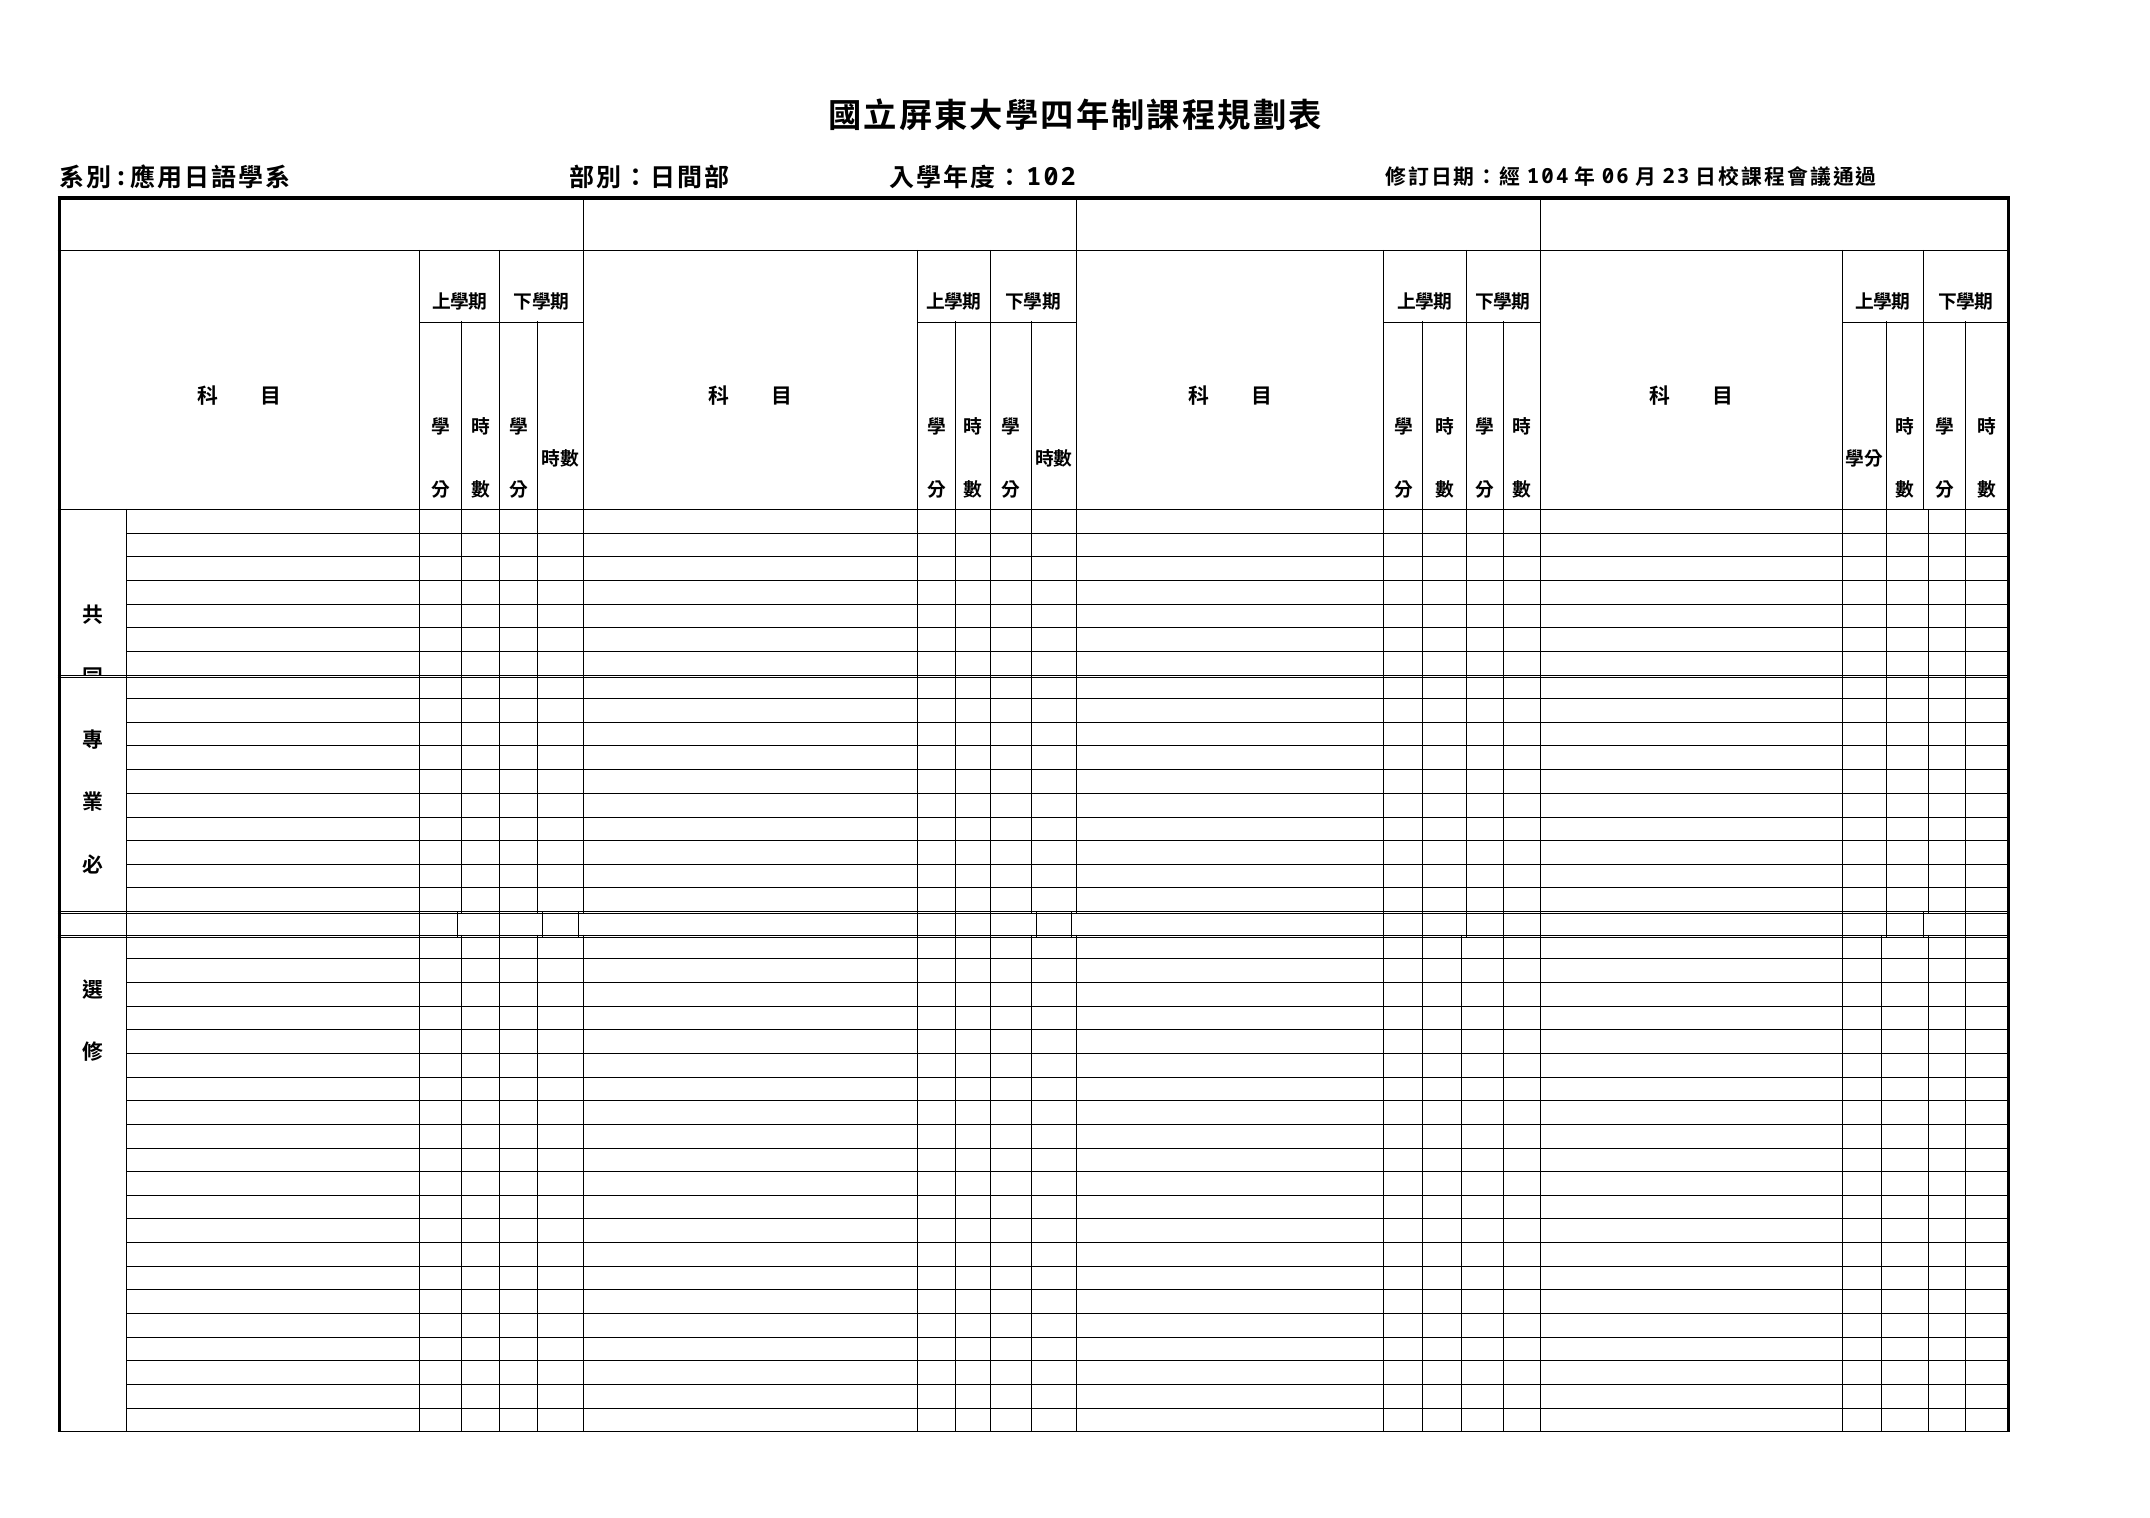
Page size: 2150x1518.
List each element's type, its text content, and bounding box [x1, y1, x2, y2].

table_cell 2 [1843, 678, 1886, 698]
table_cell 2 [1882, 983, 1928, 1006]
table_cell 日本經濟 [584, 1030, 917, 1053]
table_cell [1882, 1219, 1928, 1242]
table_cell [1929, 1101, 1965, 1124]
table_cell [1541, 605, 1842, 627]
table_cell [1032, 678, 1076, 698]
table_cell [500, 723, 537, 745]
table_cell 2 [991, 959, 1031, 982]
table_cell 2 [918, 1219, 955, 1242]
table_cell [1504, 557, 1540, 580]
table_cell [918, 534, 955, 556]
table_cell 學分 [1924, 323, 1965, 509]
table_cell [1462, 938, 1503, 958]
table_cell [1541, 914, 1842, 934]
table_cell [1504, 818, 1540, 840]
table_cell 日語語法(一) [584, 865, 917, 887]
table_cell [1843, 818, 1886, 840]
table_cell 2 [1423, 1172, 1461, 1195]
table_cell 2 [1423, 818, 1466, 840]
table_cell 2 [1882, 1078, 1928, 1100]
table_cell 1 [991, 794, 1031, 816]
table_cell [1467, 723, 1503, 745]
table_cell [1966, 1101, 2007, 1124]
table_cell [462, 1078, 499, 1100]
table_cell 時數 [462, 323, 499, 509]
table_cell [1541, 818, 1842, 840]
table_cell 口譯(一) [1541, 1101, 1842, 1124]
table_cell 學分 [420, 323, 461, 509]
table_cell [1541, 557, 1842, 580]
table_cell [1929, 865, 1965, 887]
table_cell [500, 1243, 537, 1266]
table_cell [1966, 1172, 2007, 1195]
table_cell [1077, 652, 1383, 674]
table_cell [1843, 581, 1886, 603]
table_cell 3 [538, 510, 583, 533]
table_cell [1887, 628, 1928, 651]
table_cell [462, 1361, 499, 1384]
table_cell [1966, 628, 2007, 651]
table_cell [1384, 1409, 1422, 1431]
table_cell [420, 1219, 461, 1242]
table_cell 2 [1882, 1030, 1928, 1053]
table_cell 4 [420, 678, 461, 698]
table_cell [956, 1338, 990, 1360]
table_cell [500, 1338, 537, 1360]
table_cell 4 [420, 723, 461, 745]
table_cell [1929, 1078, 1965, 1100]
table_cell [1467, 652, 1503, 674]
table_cell [956, 699, 990, 722]
table_cell [462, 1267, 499, 1289]
table_cell [1929, 1030, 1965, 1053]
table_cell [918, 1409, 955, 1431]
table_cell 日語寫作(四) [1077, 841, 1383, 864]
table_cell 2 [1929, 1054, 1965, 1076]
table_cell [1467, 605, 1503, 627]
table_cell 科 目 [1077, 251, 1383, 509]
table_cell 2 [991, 914, 1036, 934]
table_cell [1887, 914, 1923, 934]
table_cell [1966, 1338, 2007, 1360]
table_cell 日語聽力練習(四) [584, 794, 917, 816]
table_cell [1887, 841, 1928, 864]
table_cell [1929, 841, 1965, 864]
table_cell [584, 628, 917, 651]
table_cell [1843, 510, 1886, 533]
table_cell [1887, 534, 1928, 556]
table_cell [1882, 1196, 1928, 1218]
table_cell [1384, 581, 1422, 603]
table_cell [420, 1149, 461, 1171]
table_cell 2 [1887, 770, 1928, 793]
table_cell [1504, 723, 1540, 745]
table_cell [538, 1101, 583, 1124]
table_header 第一學年 [61, 200, 583, 250]
table_cell [1467, 818, 1503, 840]
table_cell [420, 1054, 461, 1076]
table_cell [538, 1314, 583, 1337]
table_cell [1032, 1290, 1076, 1313]
table_cell 2 [918, 914, 955, 934]
table_cell 日語聽力練習（二） [127, 794, 419, 816]
table_cell 2 [1504, 1007, 1540, 1029]
table_cell [1843, 1290, 1881, 1313]
table_cell 學分 [991, 323, 1031, 509]
table_cell 學分 [1843, 323, 1886, 509]
table_cell [991, 557, 1031, 580]
table_cell 日語寫作(二) [584, 841, 917, 864]
table_cell [1032, 557, 1076, 580]
table_cell [538, 678, 583, 698]
table_cell 日語聽力練習(五) [1077, 770, 1383, 793]
table_cell 下學期 [1467, 251, 1540, 321]
table_cell [991, 510, 1031, 533]
table_cell [538, 818, 583, 840]
table_cell 4 [462, 723, 499, 745]
table_cell 2 [1032, 1149, 1076, 1171]
table_cell 2 [1462, 1149, 1503, 1171]
table_cell [420, 1007, 461, 1029]
table_cell [1504, 938, 1540, 958]
table_cell [1882, 1385, 1928, 1407]
table_cell [991, 1125, 1031, 1147]
table_cell 2 [1423, 914, 1466, 934]
table_cell [420, 1078, 461, 1100]
table_cell 2 [1384, 1314, 1422, 1337]
table_cell 時數 [1966, 323, 2007, 509]
table_cell 商業日語會話與聽力練習（一） [1541, 723, 1842, 745]
table_cell [1966, 723, 2007, 745]
table_cell 高級日語(二) [1077, 699, 1383, 722]
table_cell [991, 1409, 1031, 1431]
table_cell 日語語法(二) [584, 888, 917, 911]
table_cell [1966, 557, 2007, 580]
table_cell [1032, 1361, 1076, 1384]
table_cell [538, 652, 583, 674]
table_cell 3 [956, 678, 990, 698]
table_cell 2 [1887, 723, 1928, 745]
table_cell [462, 746, 499, 769]
table_cell [420, 699, 461, 722]
table_cell [584, 1290, 917, 1313]
table_cell [991, 652, 1031, 674]
table_cell [918, 1054, 955, 1076]
table_cell 經貿日語（二） [1077, 1054, 1383, 1076]
table_cell 2 [1423, 983, 1461, 1006]
table_cell [918, 1290, 955, 1313]
table_cell 2 [500, 841, 537, 864]
table_cell [1467, 678, 1503, 698]
table_cell 1 [918, 770, 955, 793]
table_cell [127, 1314, 419, 1337]
table_cell [1929, 1267, 1965, 1289]
table_cell 日語發音（一） [127, 818, 419, 840]
table_cell 2 [1882, 1101, 1928, 1124]
table_cell 日語會話（二） [127, 746, 419, 769]
table_cell [1966, 1385, 2007, 1407]
table_cell 1 [1929, 794, 1965, 816]
table_cell [1887, 557, 1928, 580]
table_cell 3 [918, 678, 955, 698]
table_cell [1929, 1219, 1965, 1242]
table_cell 2 [956, 510, 990, 533]
table_cell [500, 1078, 537, 1100]
table_cell 2 [538, 605, 583, 627]
table_cell [918, 1267, 955, 1289]
table_cell [956, 1243, 990, 1266]
table_cell [1929, 1172, 1965, 1195]
table_cell [1384, 959, 1422, 982]
table_cell 全民國防教育軍事訓練(二) [127, 581, 419, 603]
table_cell [462, 652, 499, 674]
table_cell 3 [956, 723, 990, 745]
table_cell 2 [1032, 1101, 1076, 1124]
table_cell [991, 1361, 1031, 1384]
table_cell [1929, 1149, 1965, 1171]
table_cell 2 [500, 959, 537, 982]
table_cell [420, 959, 461, 982]
table_cell [127, 1409, 419, 1431]
table_cell [584, 1314, 917, 1337]
table_cell [1467, 628, 1503, 651]
table_cell [1843, 1361, 1881, 1384]
table_cell [420, 652, 461, 674]
table_cell 2 [1032, 1054, 1076, 1076]
table_cell [1843, 865, 1886, 887]
table_cell 口譯(二) [1541, 1125, 1842, 1147]
table_cell 下學期 [1924, 251, 2007, 321]
table_cell 2 [1467, 699, 1503, 722]
table_cell [1384, 1149, 1422, 1171]
table_cell 博雅涵養 [61, 914, 126, 934]
table_cell [1541, 1361, 1842, 1384]
table_cell [1462, 1338, 1503, 1360]
table_cell 2 [956, 1078, 990, 1100]
table_cell 2 [1843, 983, 1881, 1006]
table_cell 高級日語(一) [1077, 678, 1383, 698]
table_cell [1504, 581, 1540, 603]
table_cell 2 [538, 628, 583, 651]
table_cell 日本現代文導讀與討論（一） [1541, 678, 1842, 698]
table_cell [1929, 534, 1965, 556]
table_header 第二學年 [584, 200, 1076, 250]
table_cell 上學期 [420, 251, 499, 321]
table_cell [1384, 1243, 1422, 1266]
table_cell [1929, 938, 1965, 958]
table_cell [1929, 818, 1965, 840]
table_cell [1384, 510, 1422, 533]
table_cell [1966, 938, 2007, 958]
table_cell [1929, 1243, 1965, 1266]
table_cell 2 [956, 1219, 990, 1242]
table_cell [1384, 888, 1422, 911]
table_cell [1882, 1267, 1928, 1289]
table_cell 2 [1462, 1361, 1503, 1384]
table_cell [1541, 628, 1842, 651]
table_cell 時數 [956, 323, 990, 509]
table_cell [1504, 865, 1540, 887]
table_cell [956, 1101, 990, 1124]
table_cell [1843, 1219, 1881, 1242]
table_cell 商業日文文書習作(二) [1541, 794, 1842, 816]
table_cell 日本名著賞析(二) [1541, 959, 1842, 982]
table_cell [956, 1385, 990, 1407]
table_cell 筆譯(一) [1077, 865, 1383, 887]
table_cell [956, 1267, 990, 1289]
table_cell 時數 [1032, 323, 1076, 509]
table_cell [584, 1385, 917, 1407]
table_cell 1 [1462, 1385, 1503, 1407]
table_cell [1384, 1385, 1422, 1407]
table_cell 2 [462, 557, 499, 580]
table_cell [991, 938, 1031, 958]
table_cell [1882, 1409, 1928, 1431]
table_cell [918, 652, 955, 674]
table_cell [1929, 1196, 1965, 1218]
table_cell [918, 1314, 955, 1337]
table_cell [1541, 1219, 1842, 1242]
table_cell [1929, 1361, 1965, 1384]
table_cell [1077, 510, 1383, 533]
table_cell [538, 1267, 583, 1289]
table_cell 0 [500, 581, 537, 603]
table_cell [1882, 1125, 1928, 1147]
table_cell [956, 888, 990, 911]
table_cell 2 [956, 770, 990, 793]
table_cell 全民國防教育軍事訓練(四) [584, 1196, 917, 1218]
table_cell [1882, 1243, 1928, 1266]
table_cell [1423, 1196, 1461, 1218]
table_cell 2 [1423, 1338, 1461, 1360]
table_cell 2 [1037, 914, 1071, 934]
table_cell 2 [1384, 723, 1422, 745]
table_cell 體育（二） [584, 1243, 917, 1266]
table_cell [1467, 534, 1503, 556]
table_cell [1541, 652, 1842, 674]
table_cell [1929, 510, 1965, 533]
table_cell 2 [918, 1078, 955, 1100]
table_cell 選修 [61, 938, 126, 1431]
table_cell [420, 1101, 461, 1124]
table_cell [1423, 1101, 1461, 1124]
table_cell [500, 652, 537, 674]
table_cell [1541, 865, 1842, 887]
table_cell [127, 1267, 419, 1289]
table_cell 進階日語會話(二) [584, 746, 917, 769]
table_cell 日本人文地理 [127, 959, 419, 982]
table_cell 2 [1462, 1054, 1503, 1076]
table_cell [500, 888, 537, 911]
table_cell 邏輯思維與推理 [584, 557, 917, 580]
table_cell [1541, 1385, 1842, 1407]
table_cell [1423, 1149, 1461, 1171]
table_cell [584, 652, 917, 674]
table_cell [991, 678, 1031, 698]
table_cell 0 [500, 628, 537, 651]
table_cell [538, 1149, 583, 1171]
table_cell 2 [1462, 959, 1503, 982]
table_cell 2 [918, 1172, 955, 1195]
table_cell 2 [1462, 1196, 1503, 1218]
table_cell 日本社會與文化(一) [1077, 983, 1383, 1006]
table_cell [991, 1267, 1031, 1289]
table_cell [991, 1290, 1031, 1313]
table_cell 筆譯(二) [1077, 888, 1383, 911]
table_cell [1843, 794, 1886, 816]
table_cell [127, 1219, 419, 1242]
table_cell [1541, 1196, 1842, 1218]
table_cell [1929, 1385, 1965, 1407]
table_cell [1384, 1290, 1422, 1313]
table_cell [1843, 1007, 1881, 1029]
table_cell [1541, 510, 1842, 533]
table_cell [1032, 581, 1076, 603]
table_cell [462, 959, 499, 982]
table_cell 2 [1504, 841, 1540, 864]
table_cell [1462, 983, 1503, 1006]
table_cell 2 [1929, 1125, 1965, 1147]
table_cell [420, 1290, 461, 1313]
table_cell 2 [1462, 1290, 1503, 1313]
table_cell 2 [956, 818, 990, 840]
table_cell [420, 1172, 461, 1195]
table_cell [1966, 1078, 2007, 1100]
table_cell [1423, 510, 1466, 533]
table_cell [127, 1243, 419, 1266]
table_cell [538, 1125, 583, 1147]
table_cell [420, 1314, 461, 1337]
table_cell [458, 914, 499, 934]
table_cell [1077, 581, 1383, 603]
table_cell [1882, 1290, 1928, 1313]
table_cell [1467, 581, 1503, 603]
table_cell [1929, 888, 1965, 911]
table_cell [1966, 818, 2007, 840]
table_cell [1843, 1314, 1881, 1337]
table_cell [1504, 628, 1540, 651]
table_cell [584, 581, 917, 603]
table_cell [1966, 914, 2007, 934]
table_cell [538, 983, 583, 1006]
table_cell 2 [538, 841, 583, 864]
table_cell [1032, 628, 1076, 651]
table_cell [1541, 888, 1842, 911]
table_cell 3 [500, 534, 537, 556]
table_cell 上學期 [1384, 251, 1466, 321]
table_cell [1843, 1385, 1881, 1407]
table_cell 3 [462, 534, 499, 556]
table_cell [1929, 1409, 1965, 1431]
table_cell [1966, 534, 2007, 556]
table_cell [1384, 746, 1422, 769]
table_cell [500, 914, 542, 934]
table_cell [420, 1030, 461, 1053]
table_cell [1541, 1149, 1842, 1171]
table_cell 校外實習(B) [1077, 1338, 1383, 1360]
table_cell [500, 938, 537, 958]
table_cell 2 [1384, 865, 1422, 887]
table_cell 2 [1504, 1243, 1540, 1266]
table_cell [420, 1243, 461, 1266]
table_cell [1032, 938, 1076, 958]
table_cell [1504, 534, 1540, 556]
table_cell 商業日語會話與聽力練習（二） [1541, 746, 1842, 769]
table_cell [1423, 605, 1466, 627]
table_cell 全民國防教育軍事訓練(一) [127, 557, 419, 580]
table_cell 2 [1467, 746, 1503, 769]
table_cell [1541, 1290, 1842, 1313]
table_cell [462, 1196, 499, 1218]
table_cell [1929, 628, 1965, 651]
table_cell 2 [1384, 1078, 1422, 1100]
table_cell [1929, 605, 1965, 627]
table_cell 2 [1887, 678, 1928, 698]
table_cell 2 [1032, 888, 1076, 911]
table_cell [1541, 581, 1842, 603]
table_cell 2 [1384, 1172, 1422, 1195]
table_cell [1929, 1338, 1965, 1360]
table_cell 2 [462, 628, 499, 651]
table_cell [1032, 1314, 1076, 1337]
table_cell [918, 628, 955, 651]
table_cell [500, 1385, 537, 1407]
table_cell 2 [1032, 959, 1076, 982]
table_cell [538, 1361, 583, 1384]
table_cell 2 [1423, 678, 1466, 698]
table_cell 3 [462, 510, 499, 533]
table_cell [956, 794, 990, 816]
table_cell [1504, 1125, 1540, 1147]
table_cell [1504, 770, 1540, 793]
table_cell 體育（一） [584, 1219, 917, 1242]
table_cell 2 [991, 534, 1031, 556]
table_cell [956, 581, 990, 603]
table_cell [127, 914, 419, 934]
table_cell [584, 605, 917, 627]
table_cell [1966, 605, 2007, 627]
table_cell [918, 1149, 955, 1171]
table_cell 2 [420, 983, 461, 1006]
table_cell [1032, 983, 1076, 1006]
table_cell [956, 652, 990, 674]
table_cell 2 [1966, 794, 2007, 816]
table_cell 日語交涉與談判實務(一) [1077, 1267, 1383, 1289]
table_cell 經貿日語（一） [1077, 1030, 1383, 1053]
table_cell 導遊與領隊實務 [1077, 1172, 1383, 1195]
table_cell 日語聽力練習(六) [1077, 794, 1383, 816]
table_cell [500, 983, 537, 1006]
table_cell 科 目 [1541, 251, 1842, 509]
table_cell [1966, 678, 2007, 698]
table_cell [1887, 818, 1928, 840]
table_cell [1843, 534, 1886, 556]
table_cell [956, 1361, 990, 1384]
table_cell [1032, 1172, 1076, 1195]
table_cell 2 [420, 938, 461, 958]
table_cell [420, 794, 461, 816]
table_cell [956, 841, 990, 864]
table_cell 1 [1467, 794, 1503, 816]
table_cell 科 目 [584, 251, 917, 509]
table_cell 2 [991, 888, 1031, 911]
table_cell [127, 1030, 419, 1053]
table_cell [1423, 1290, 1461, 1313]
table_cell [538, 1219, 583, 1242]
table_cell [543, 914, 578, 934]
table_cell [1887, 581, 1928, 603]
table_cell [1384, 605, 1422, 627]
table_cell 2 [1032, 1007, 1076, 1029]
table_cell [1966, 1314, 2007, 1337]
table_cell [1423, 581, 1466, 603]
table_cell 4 [538, 746, 583, 769]
table_cell [127, 1149, 419, 1171]
table_cell [1882, 1007, 1928, 1029]
table_cell [1541, 841, 1842, 864]
table_cell [1966, 652, 2007, 674]
table_cell [1423, 1007, 1461, 1029]
table_cell [956, 1054, 990, 1076]
table_cell [1032, 652, 1076, 674]
table_cell [1887, 652, 1928, 674]
table_cell [1882, 1361, 1928, 1384]
table_cell 商業日文文書習作(一) [1541, 770, 1842, 793]
table_cell [1462, 1409, 1503, 1431]
table_cell 高級日語會話(二) [1077, 746, 1383, 769]
table_cell 商用英文(一) [584, 1078, 917, 1100]
table_cell 台灣開發史 [584, 510, 917, 533]
table_cell [1929, 557, 1965, 580]
table_cell [1032, 1409, 1076, 1431]
table_cell [1423, 534, 1466, 556]
table_cell [1032, 1338, 1076, 1360]
table_cell 2 [1384, 983, 1422, 1006]
table_cell 2 [1966, 959, 2007, 982]
table_cell 2 [1966, 1125, 2007, 1147]
table_cell [584, 1338, 917, 1360]
table_cell [1032, 510, 1076, 533]
table_cell 0 [420, 557, 461, 580]
table_cell 2 [1467, 888, 1503, 911]
table_cell 3 [1032, 699, 1076, 722]
table_cell [991, 983, 1031, 1006]
table_cell 2 [1843, 938, 1881, 958]
table_cell 時數 [1887, 323, 1923, 509]
table_cell [462, 1125, 499, 1147]
table_cell 2 [991, 1101, 1031, 1124]
table_cell [1384, 699, 1422, 722]
table_cell [1882, 1314, 1928, 1337]
table_cell 影視商業資訊(二) [584, 1149, 917, 1171]
table_cell [462, 1338, 499, 1360]
table_cell [991, 1314, 1031, 1337]
table_cell [1929, 581, 1965, 603]
table_cell [1966, 1290, 2007, 1313]
table_cell 2 [1966, 699, 2007, 722]
table_cell [1966, 1243, 2007, 1266]
table_cell 時數 [1504, 323, 1540, 509]
table_cell [1966, 1219, 2007, 1242]
table_cell [1032, 723, 1076, 745]
table_cell [1077, 534, 1383, 556]
table_cell 2 [918, 938, 955, 958]
table_cell 學分 [1384, 323, 1422, 509]
table_cell 日本現勢（一） [1541, 1030, 1842, 1053]
table_cell [1882, 1172, 1928, 1195]
table_cell 0 [420, 605, 461, 627]
table_cell [538, 770, 583, 793]
table_cell 2 [1504, 1196, 1540, 1218]
table_cell 2 [956, 938, 990, 958]
table_cell 秘書實務日語 [1541, 1078, 1842, 1100]
table_cell [1541, 1172, 1842, 1195]
table_cell 3 [420, 534, 461, 556]
table_cell 1 [1384, 1338, 1422, 1360]
table_cell [1423, 959, 1461, 982]
table_cell 3 [420, 510, 461, 533]
table_cell 進階日語會話(一) [584, 723, 917, 745]
table_cell 2 [1423, 723, 1466, 745]
table_cell 時數 [538, 323, 583, 509]
table_cell [462, 1314, 499, 1337]
table_cell [991, 605, 1031, 627]
table_cell 2 [1467, 841, 1503, 864]
table_cell 2 [991, 1149, 1031, 1171]
table_cell [1504, 652, 1540, 674]
table_cell [538, 1172, 583, 1195]
table_cell [1843, 841, 1886, 864]
table_cell 憲法與人權 [584, 534, 917, 556]
table_cell [462, 1101, 499, 1124]
table_cell [1843, 959, 1881, 982]
table_cell [918, 1361, 955, 1384]
table_cell [991, 1219, 1031, 1242]
table_cell 1 [420, 770, 461, 793]
table_cell 2 [1462, 1007, 1503, 1029]
table_cell [1966, 581, 2007, 603]
table_cell [918, 581, 955, 603]
table_cell 服務業日語(二) [1077, 1149, 1383, 1171]
table_cell [991, 865, 1031, 887]
table_cell 2 [956, 1172, 990, 1195]
table_cell [1966, 888, 2007, 911]
table_cell 2 [1467, 914, 1503, 934]
table_cell 2 [1843, 1101, 1881, 1124]
table_cell 全民國防教育軍事訓練(三) [584, 1172, 917, 1195]
table_cell [420, 841, 461, 864]
table_cell [1032, 865, 1076, 887]
table_cell [1462, 1219, 1503, 1242]
table_header 第四學年 [1541, 200, 2007, 250]
table_cell [1966, 510, 2007, 533]
table_cell 日本歷史（二） [584, 1007, 917, 1029]
table_cell 日語口語訓練(一) [584, 938, 917, 958]
table_cell 服務學習課程 [127, 628, 419, 651]
table_cell [462, 1030, 499, 1053]
table_cell 日本歷史（一） [584, 983, 917, 1006]
table_cell [1843, 888, 1886, 911]
table_cell [1929, 1314, 1965, 1337]
table_cell [127, 1172, 419, 1195]
table_cell [538, 1030, 583, 1053]
table_cell [1384, 557, 1422, 580]
table_cell 上學期 [1843, 251, 1923, 321]
table_cell 2 [1882, 938, 1928, 958]
table_cell [1966, 1267, 2007, 1289]
table_cell [500, 1030, 537, 1053]
table_cell [991, 581, 1031, 603]
table_cell 2 [1423, 1267, 1461, 1289]
table_cell 4 [500, 699, 537, 722]
table_cell 4 [462, 678, 499, 698]
table_cell [1843, 557, 1886, 580]
table_cell 高級日語會話(一) [1077, 723, 1383, 745]
table_cell [462, 1172, 499, 1195]
table_cell 2 [1384, 938, 1422, 958]
table_cell 2 [1384, 1125, 1422, 1147]
table_cell [127, 1290, 419, 1313]
table_cell 2 [538, 581, 583, 603]
table_cell 進階日語(二) [584, 699, 917, 722]
table_cell [991, 1385, 1031, 1407]
table_cell [1882, 959, 1928, 982]
table_cell 2 [1462, 1243, 1503, 1266]
table_cell [500, 1054, 537, 1076]
table_cell 2 [1462, 1101, 1503, 1124]
table_cell 2 [991, 1196, 1031, 1218]
table_cell [500, 1409, 537, 1431]
table_cell 3 [918, 723, 955, 745]
table_cell 2 [1504, 699, 1540, 722]
table_cell [1077, 605, 1383, 627]
table_cell [1423, 628, 1466, 651]
table_cell 2 [538, 959, 583, 982]
table_cell [1843, 605, 1886, 627]
table_cell 3 [538, 534, 583, 556]
table_cell 2 [1504, 914, 1540, 934]
table_cell 2 [1423, 1125, 1461, 1147]
table_cell [991, 628, 1031, 651]
table_cell 2 [1504, 959, 1540, 982]
table_cell [538, 1054, 583, 1076]
table_cell 2 [1929, 699, 1965, 722]
table_cell [991, 818, 1031, 840]
table_cell [1504, 983, 1540, 1006]
table_cell [1882, 1054, 1928, 1076]
table_cell [127, 1338, 419, 1360]
table_cell [462, 1149, 499, 1171]
table_cell [918, 1101, 955, 1124]
table_cell [1423, 1361, 1461, 1384]
table_cell [1929, 678, 1965, 698]
table_cell [1423, 557, 1466, 580]
table_cell 學分 [1467, 323, 1503, 509]
table_cell 2 [1032, 1243, 1076, 1266]
table_cell [127, 888, 419, 911]
table_cell [1843, 1338, 1881, 1360]
table_cell [1966, 983, 2007, 1006]
table_cell 1 [500, 794, 537, 816]
table_cell 2 [462, 770, 499, 793]
table_cell 日語會話（一） [127, 723, 419, 745]
table_cell 2 [918, 1125, 955, 1147]
table_cell 商業套裝軟體與網路應用(一) [127, 983, 419, 1006]
text 系別:應用日語學系 部別：日間部 入學年度：102 修訂日期：經104年06月23日校課程會議通過 [59, 134, 2091, 196]
table_cell 2 [1032, 534, 1076, 556]
table_cell [1467, 557, 1503, 580]
table_cell [462, 1290, 499, 1313]
table_cell [1504, 605, 1540, 627]
table_cell [1504, 1219, 1540, 1242]
table_cell [538, 1243, 583, 1266]
table_cell 2 [462, 818, 499, 840]
table_cell [462, 888, 499, 911]
table_cell [956, 1409, 990, 1431]
table_cell 2 [1843, 1078, 1881, 1100]
table_cell [462, 1385, 499, 1407]
table_cell 2 [1423, 865, 1466, 887]
table_cell 體育 [127, 605, 419, 627]
table_cell 下學期 [500, 251, 583, 321]
table_cell [1384, 628, 1422, 651]
table_cell [538, 1338, 583, 1360]
table_cell [420, 1338, 461, 1360]
table_cell 2 [1843, 1030, 1881, 1053]
table_cell [1929, 1290, 1965, 1313]
table_cell 中國文學名篇欣賞 [127, 510, 419, 533]
table_cell [1384, 652, 1422, 674]
table_cell [1887, 699, 1928, 722]
table_cell [918, 1338, 955, 1360]
table_cell 校外實習(C) [1077, 1361, 1383, 1384]
table_cell [127, 652, 419, 674]
table_cell 上學期 [918, 251, 990, 321]
table_cell [420, 1196, 461, 1218]
table_cell 2 [538, 1007, 583, 1029]
table_cell [462, 1054, 499, 1076]
table_cell 2 [918, 865, 955, 887]
table_cell [1384, 1054, 1422, 1076]
table_cell [538, 865, 583, 887]
table_cell [538, 1078, 583, 1100]
table_cell [1504, 1314, 1540, 1337]
table_cell [1843, 1196, 1881, 1218]
table_cell [1887, 605, 1928, 627]
table_cell [462, 581, 499, 603]
table_cell 1 [1929, 746, 1965, 769]
table_cell 4 [500, 746, 537, 769]
table_cell 4 [1504, 1361, 1540, 1384]
table_cell [538, 1385, 583, 1407]
table_cell [1504, 1078, 1540, 1100]
table_cell [991, 1078, 1031, 1100]
table_cell 通識課程 [579, 914, 917, 934]
table_cell 2 [1504, 794, 1540, 816]
table_cell [1423, 794, 1466, 816]
table_cell [462, 1219, 499, 1242]
table_cell 2 [918, 818, 955, 840]
table_cell 校外實習(A) [1077, 1314, 1383, 1337]
table_cell [420, 1125, 461, 1147]
table_cell [420, 914, 457, 934]
table_cell 2 [420, 818, 461, 840]
table_cell 日語寫作(三) [1077, 818, 1383, 840]
table_cell 英文選讀 [127, 534, 419, 556]
table_cell 1 [1843, 723, 1886, 745]
table_cell 新聞日語(一) [1077, 1078, 1383, 1100]
table_cell [420, 746, 461, 769]
table_cell [991, 770, 1031, 793]
table_cell 2 [918, 1030, 955, 1053]
table_cell 2 [991, 1054, 1031, 1076]
table_cell 2 [500, 1007, 537, 1029]
table_cell 2 [1423, 1219, 1461, 1242]
table_cell [1843, 652, 1886, 674]
table_cell 2 [1504, 1101, 1540, 1124]
table_cell 日語聽力練習（一） [127, 770, 419, 793]
table_cell 2 [462, 983, 499, 1006]
table_cell 3 [500, 510, 537, 533]
table_cell [1504, 1030, 1540, 1053]
table_cell 日語（一） [127, 678, 419, 698]
table_cell [1882, 1149, 1928, 1171]
table_cell [1032, 818, 1076, 840]
table_cell 2 [1032, 1196, 1076, 1218]
table_cell [500, 678, 537, 698]
table_cell [500, 1314, 537, 1337]
table_cell [127, 1385, 419, 1407]
table_cell 2 [538, 794, 583, 816]
table_cell 2 [1966, 746, 2007, 769]
table_cell [1384, 1196, 1422, 1218]
table_cell [1882, 1338, 1928, 1360]
table_cell 0 [420, 628, 461, 651]
table_cell 2 [956, 983, 990, 1006]
table_cell [1887, 794, 1928, 816]
table_cell [462, 794, 499, 816]
table_cell [1929, 983, 1965, 1006]
table_cell [1423, 1409, 1461, 1431]
table_cell 4 [538, 699, 583, 722]
table_cell [1423, 699, 1466, 722]
table_cell [1504, 1409, 1540, 1431]
table_cell [956, 1290, 990, 1313]
table_cell 日本文學概論 [1077, 938, 1383, 958]
table_cell [1462, 1314, 1503, 1337]
table_cell 日語發音（二） [127, 841, 419, 864]
table_cell 商業套裝軟體與網路應用(二) [127, 1007, 419, 1029]
text 國立屏東大學四年制課程規劃表 [59, 71, 2091, 134]
table_cell [538, 557, 583, 580]
table_cell 日語聽力練習(三) [584, 770, 917, 793]
table_cell [1462, 1078, 1503, 1100]
table_cell [1843, 1267, 1881, 1289]
table_cell [500, 865, 537, 887]
table_cell [918, 888, 955, 911]
table_cell [462, 1007, 499, 1029]
table_cell [1929, 723, 1965, 745]
table_cell [500, 770, 537, 793]
table_cell [420, 888, 461, 911]
table_cell 1 [1384, 770, 1422, 793]
table_cell 通識課程 [1072, 914, 1383, 934]
table_cell 2 [1384, 1030, 1422, 1053]
table_cell 3 [1032, 746, 1076, 769]
table_cell [1966, 1196, 2007, 1218]
table_cell [991, 1172, 1031, 1195]
table_cell 2 [956, 1125, 990, 1147]
table_cell 日本企業 [584, 1054, 917, 1076]
table_cell [1423, 888, 1466, 911]
table_cell [538, 723, 583, 745]
table_cell [918, 1007, 955, 1029]
table_cell 日語（二） [127, 699, 419, 722]
table_cell [1032, 770, 1076, 793]
table_cell [956, 605, 990, 627]
table_cell 日語寫作(一) [584, 818, 917, 840]
table_cell [500, 1219, 537, 1242]
table_cell 2 [1423, 1030, 1461, 1053]
table_cell [1032, 1078, 1076, 1100]
table_cell [1423, 652, 1466, 674]
table_cell [584, 1361, 917, 1384]
table_cell [1843, 1243, 1881, 1266]
table_cell [127, 1361, 419, 1384]
table_cell 2 [1929, 959, 1965, 982]
table_cell [1887, 746, 1928, 769]
table_cell 2 [1384, 1267, 1422, 1289]
table_cell [918, 746, 955, 769]
table_cell 2 [1966, 1054, 2007, 1076]
table_cell [956, 1149, 990, 1171]
table_cell [918, 605, 955, 627]
table_cell [1032, 1030, 1076, 1053]
table_cell [1032, 1125, 1076, 1147]
table_cell [420, 581, 461, 603]
table_cell [420, 1267, 461, 1289]
table_cell 2 [1032, 794, 1076, 816]
table_cell [1467, 510, 1503, 533]
table_cell 2 [1423, 1078, 1461, 1100]
table_cell [584, 1267, 917, 1289]
table_cell 2 [1423, 938, 1461, 958]
table_cell [1843, 1054, 1881, 1076]
table_cell 專業必修 [61, 678, 126, 911]
table_cell [1843, 1172, 1881, 1195]
table_cell [538, 888, 583, 911]
table_cell [1504, 1172, 1540, 1195]
table_cell [918, 841, 955, 864]
table_cell 學分 [500, 323, 537, 509]
table_cell 學分 [918, 323, 955, 509]
table_cell [918, 1196, 955, 1218]
table_cell [1462, 1267, 1503, 1289]
table_cell [127, 1101, 419, 1124]
table_cell [1423, 746, 1466, 769]
table_cell 2 [1384, 678, 1422, 698]
table_header 第三學年 [1077, 200, 1540, 250]
table_cell [956, 746, 990, 769]
table_cell [1843, 699, 1886, 722]
table_cell 2 [918, 557, 955, 580]
table_cell [500, 1267, 537, 1289]
table_cell [1077, 628, 1383, 651]
table_cell [956, 534, 990, 556]
table_cell [462, 1409, 499, 1431]
table_cell [1541, 1409, 1842, 1431]
table_cell 2 [1504, 746, 1540, 769]
table_cell 中日文書處理 [127, 938, 419, 958]
table_cell [1843, 1125, 1881, 1147]
table_cell [918, 1385, 955, 1407]
table_cell [1467, 770, 1503, 793]
table_cell [1384, 534, 1422, 556]
table_cell [1032, 1219, 1076, 1242]
table_cell [1032, 1385, 1076, 1407]
table_cell [1843, 1409, 1881, 1431]
table_cell [1541, 534, 1842, 556]
table_cell 2 [991, 1243, 1031, 1266]
table_cell [500, 1101, 537, 1124]
table_cell 影視商業資訊(一) [584, 1125, 917, 1147]
table_cell [1467, 865, 1503, 887]
table_cell [127, 1054, 419, 1076]
table_cell [1966, 841, 2007, 864]
table_cell [1384, 1101, 1422, 1124]
table_cell [420, 1409, 461, 1431]
table_cell [1541, 1338, 1842, 1360]
table_cell [1462, 1030, 1503, 1053]
table_cell [1966, 1030, 2007, 1053]
table_cell [918, 959, 955, 982]
table_cell [1966, 1149, 2007, 1171]
table_cell [1077, 1409, 1383, 1431]
table_cell [1541, 1243, 1842, 1266]
table_cell 時數 [1423, 323, 1466, 509]
table_cell 進階商用英文(一) [1077, 1219, 1383, 1242]
table_cell [956, 1314, 990, 1337]
table_cell [420, 1385, 461, 1407]
table_cell 2 [1504, 1385, 1540, 1407]
table_cell [1423, 1054, 1461, 1076]
table_cell [1966, 865, 2007, 887]
table_cell [127, 1196, 419, 1218]
table_cell 日本現勢（二） [1541, 1054, 1842, 1076]
table_cell 2 [991, 1007, 1031, 1029]
table_cell [462, 699, 499, 722]
table_cell [1887, 865, 1928, 887]
table_cell [1929, 652, 1965, 674]
table_cell [500, 1172, 537, 1195]
table_cell 服務業日語(一) [1077, 1125, 1383, 1147]
table_cell [584, 1409, 917, 1431]
table_cell 2 [918, 510, 955, 533]
table_cell 2 [1384, 818, 1422, 840]
table_cell [500, 1149, 537, 1171]
table_cell 日語語言學概論 [1077, 959, 1383, 982]
table_cell [1887, 888, 1928, 911]
table_cell [538, 1409, 583, 1431]
table_cell [1843, 914, 1886, 934]
table_cell [1384, 1007, 1422, 1029]
table_cell 商用英文(二) [584, 1101, 917, 1124]
table_cell 2 [956, 914, 990, 934]
table_cell 進階筆譯(一) [1541, 983, 1842, 1006]
table_cell 2 [1504, 1054, 1540, 1076]
table_cell 2 [1384, 1219, 1422, 1242]
table_cell [1032, 605, 1076, 627]
table_cell 日本名著賞析(一) [1541, 938, 1842, 958]
table_cell [1504, 510, 1540, 533]
table_cell 2 [462, 605, 499, 627]
table_cell 2 [956, 557, 990, 580]
table_cell [956, 959, 990, 982]
table_cell [1924, 914, 1965, 934]
table_cell [127, 1125, 419, 1147]
table_cell 日語交涉與談判實務(二) [1077, 1290, 1383, 1313]
table_cell 2 [462, 938, 499, 958]
table_cell [1423, 841, 1466, 864]
table_cell [956, 628, 990, 651]
table_cell [1843, 1149, 1881, 1171]
table_cell [420, 1361, 461, 1384]
table_cell 2 [918, 983, 955, 1006]
table_cell 2 [1032, 841, 1076, 864]
table_cell [1504, 1338, 1540, 1360]
table_cell [1843, 746, 1886, 769]
table_cell [127, 1078, 419, 1100]
table_cell [538, 1290, 583, 1313]
table_cell [1077, 557, 1383, 580]
table_cell [1384, 794, 1422, 816]
table_cell [538, 1196, 583, 1218]
table_cell 4 [1423, 1314, 1461, 1337]
table_cell 新聞日語(二) [1077, 1101, 1383, 1124]
table_cell 2 [991, 841, 1031, 864]
table_cell [956, 1196, 990, 1218]
table_cell [1966, 770, 2007, 793]
table_cell [500, 1290, 537, 1313]
table_cell [1504, 678, 1540, 698]
table_cell [500, 1361, 537, 1384]
table_cell 日本社會與文化(二) [1077, 1007, 1383, 1029]
table_cell 進階商用英文(二) [1077, 1243, 1383, 1266]
table_cell 3 [991, 746, 1031, 769]
table_cell [1966, 1361, 2007, 1384]
table_cell 0 [500, 605, 537, 627]
table_cell [500, 1196, 537, 1218]
table_cell [1541, 1314, 1842, 1337]
table_cell [500, 1125, 537, 1147]
table_cell [127, 865, 419, 887]
table_cell [1541, 1267, 1842, 1289]
table_cell [918, 794, 955, 816]
table_cell [1887, 510, 1928, 533]
table_cell 導覽解說日語 [1077, 1196, 1383, 1218]
table_cell 日本現代文導讀與討論（二） [1541, 699, 1842, 722]
table_cell 校外實習(D) [1077, 1385, 1383, 1407]
table_cell 下學期 [991, 251, 1076, 321]
table_cell 2 [1504, 1149, 1540, 1171]
table_cell 1 [1843, 770, 1886, 793]
table_cell 共同必修 [61, 510, 126, 674]
table_cell [1423, 1243, 1461, 1266]
table_cell [918, 1243, 955, 1266]
table_cell 2 [1504, 888, 1540, 911]
table_cell 2 [1966, 1007, 2007, 1029]
table_cell [1384, 841, 1422, 864]
table_cell 日語口語訓練(二) [584, 959, 917, 982]
table_cell [991, 723, 1031, 745]
table_cell [1032, 1267, 1076, 1289]
table_cell [462, 1243, 499, 1266]
table_cell [420, 865, 461, 887]
table_cell [1843, 628, 1886, 651]
table_cell [462, 865, 499, 887]
table_cell 2 [956, 865, 990, 887]
table_cell [1462, 1172, 1503, 1195]
table_cell [462, 841, 499, 864]
table_cell 2 [1384, 914, 1422, 934]
table_cell [1966, 1409, 2007, 1431]
table_cell [956, 1007, 990, 1029]
table_cell [1929, 770, 1965, 793]
table_cell 進階日語(一) [584, 678, 917, 698]
table_cell 科 目 [61, 251, 419, 509]
table_cell [1462, 1125, 1503, 1147]
table_cell [991, 1338, 1031, 1360]
table_cell [1504, 1267, 1540, 1289]
table_cell [1384, 1361, 1422, 1384]
table_cell [500, 818, 537, 840]
table_cell 2 [956, 1030, 990, 1053]
table_cell [991, 1030, 1031, 1053]
table_cell 2 [1423, 770, 1466, 793]
table_cell [1423, 1385, 1461, 1407]
table_cell [918, 699, 955, 722]
table_cell 進階筆譯(二) [1541, 1007, 1842, 1029]
table_cell 3 [991, 699, 1031, 722]
table_cell 2 [1929, 1007, 1965, 1029]
table_cell [500, 557, 537, 580]
table_cell 2 [1504, 1290, 1540, 1313]
table_cell [538, 938, 583, 958]
